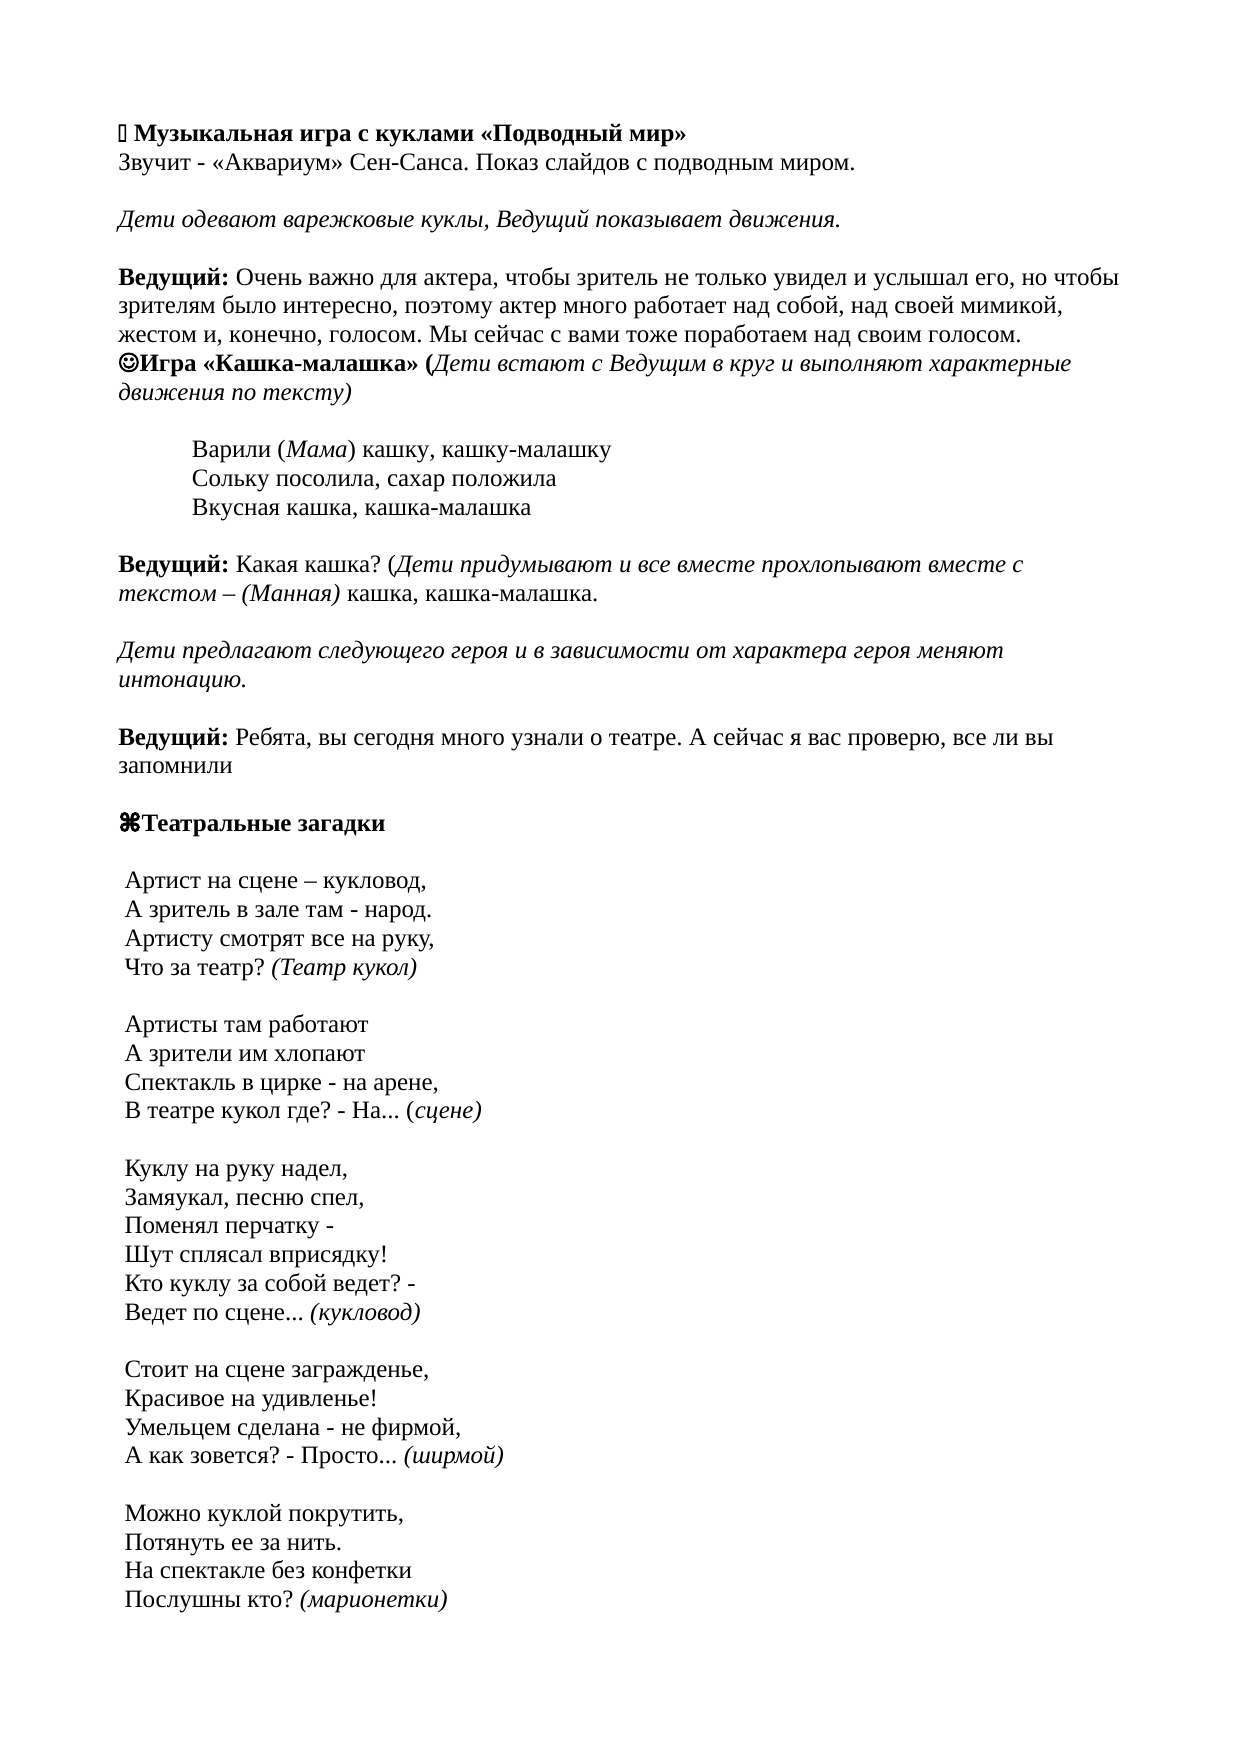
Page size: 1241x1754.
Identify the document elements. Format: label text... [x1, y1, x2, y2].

text Поменял перчатку - [118, 1211, 1122, 1239]
text Послушны кто? (марионетки) [118, 1584, 1122, 1613]
text Красивое на удивленье! [118, 1383, 1122, 1412]
text Стоит на сцене загражденье, [118, 1354, 1122, 1383]
text Что за театр? (Театр кукол) [118, 952, 1122, 981]
text Артист на сцене – кукловод, [118, 866, 1122, 894]
text А как зовется? - Просто... (ширмой) [118, 1441, 1122, 1469]
text Дети предлагают следующего героя и в зависимости от характера героя меняют интонацию. [118, 636, 1122, 693]
text А зрители им хлопают [118, 1038, 1122, 1067]
text Ведущий: Очень важно для актера, чтобы зритель не только увидел и услышал его, но чтобы зрителям было интересно, поэтому актер много работает над собой, над своей мимикой, жестом и, конечно, голосом. Мы сейчас с вами тоже поработаем над своим голосом. [118, 262, 1122, 348]
text Театральные загадки [118, 808, 1122, 837]
text Шут сплясал вприсядку! [118, 1239, 1122, 1268]
text Звучит - «Аквариум» Сен-Санса. Показ слайдов с подводным миром. [118, 147, 1122, 176]
text Дети одевают варежковые куклы, Ведущий показывает движения. [118, 204, 1122, 233]
text Замяукал, песню спел, [118, 1182, 1122, 1211]
text Потянуть ее за нить. [118, 1527, 1122, 1556]
text Умельцем сделана - не фирмой, [118, 1412, 1122, 1441]
text В театре кукол где? - На... (сцене) [118, 1096, 1122, 1124]
text Можно куклой покрутить, [118, 1498, 1122, 1527]
text Артисты там работают [118, 1009, 1122, 1038]
text Варили (Мама) кашку, кашку-малашку [118, 434, 1122, 463]
text Ведущий: Ребята, вы сегодня много узнали о театре. А сейчас я вас проверю, все ли вы запомнили [118, 722, 1122, 779]
text Спектакль в цирке - на арене, [118, 1067, 1122, 1096]
text Ведет по сцене... (кукловод) [118, 1297, 1122, 1326]
text  Музыкальная игра с куклами «Подводный мир» [118, 118, 1122, 147]
text Игра «Кашка-малашка» (Дети встают с Ведущим в круг и выполняют характерные движения по тексту) [118, 348, 1122, 406]
text Сольку посолила, сахар положила [118, 463, 1122, 492]
text Куклу на руку надел, [118, 1153, 1122, 1182]
text Артисту смотрят все на руку, [118, 923, 1122, 952]
text На спектакле без конфетки [118, 1556, 1122, 1584]
text Ведущий: Какая кашка? (Дети придумывают и все вместе прохлопывают вместе с текстом – (Манная) кашка, кашка-малашка. [118, 549, 1122, 607]
text Кто куклу за собой ведет? - [118, 1268, 1122, 1297]
text Вкусная кашка, кашка-малашка [118, 492, 1122, 521]
text А зритель в зале там - народ. [118, 894, 1122, 923]
